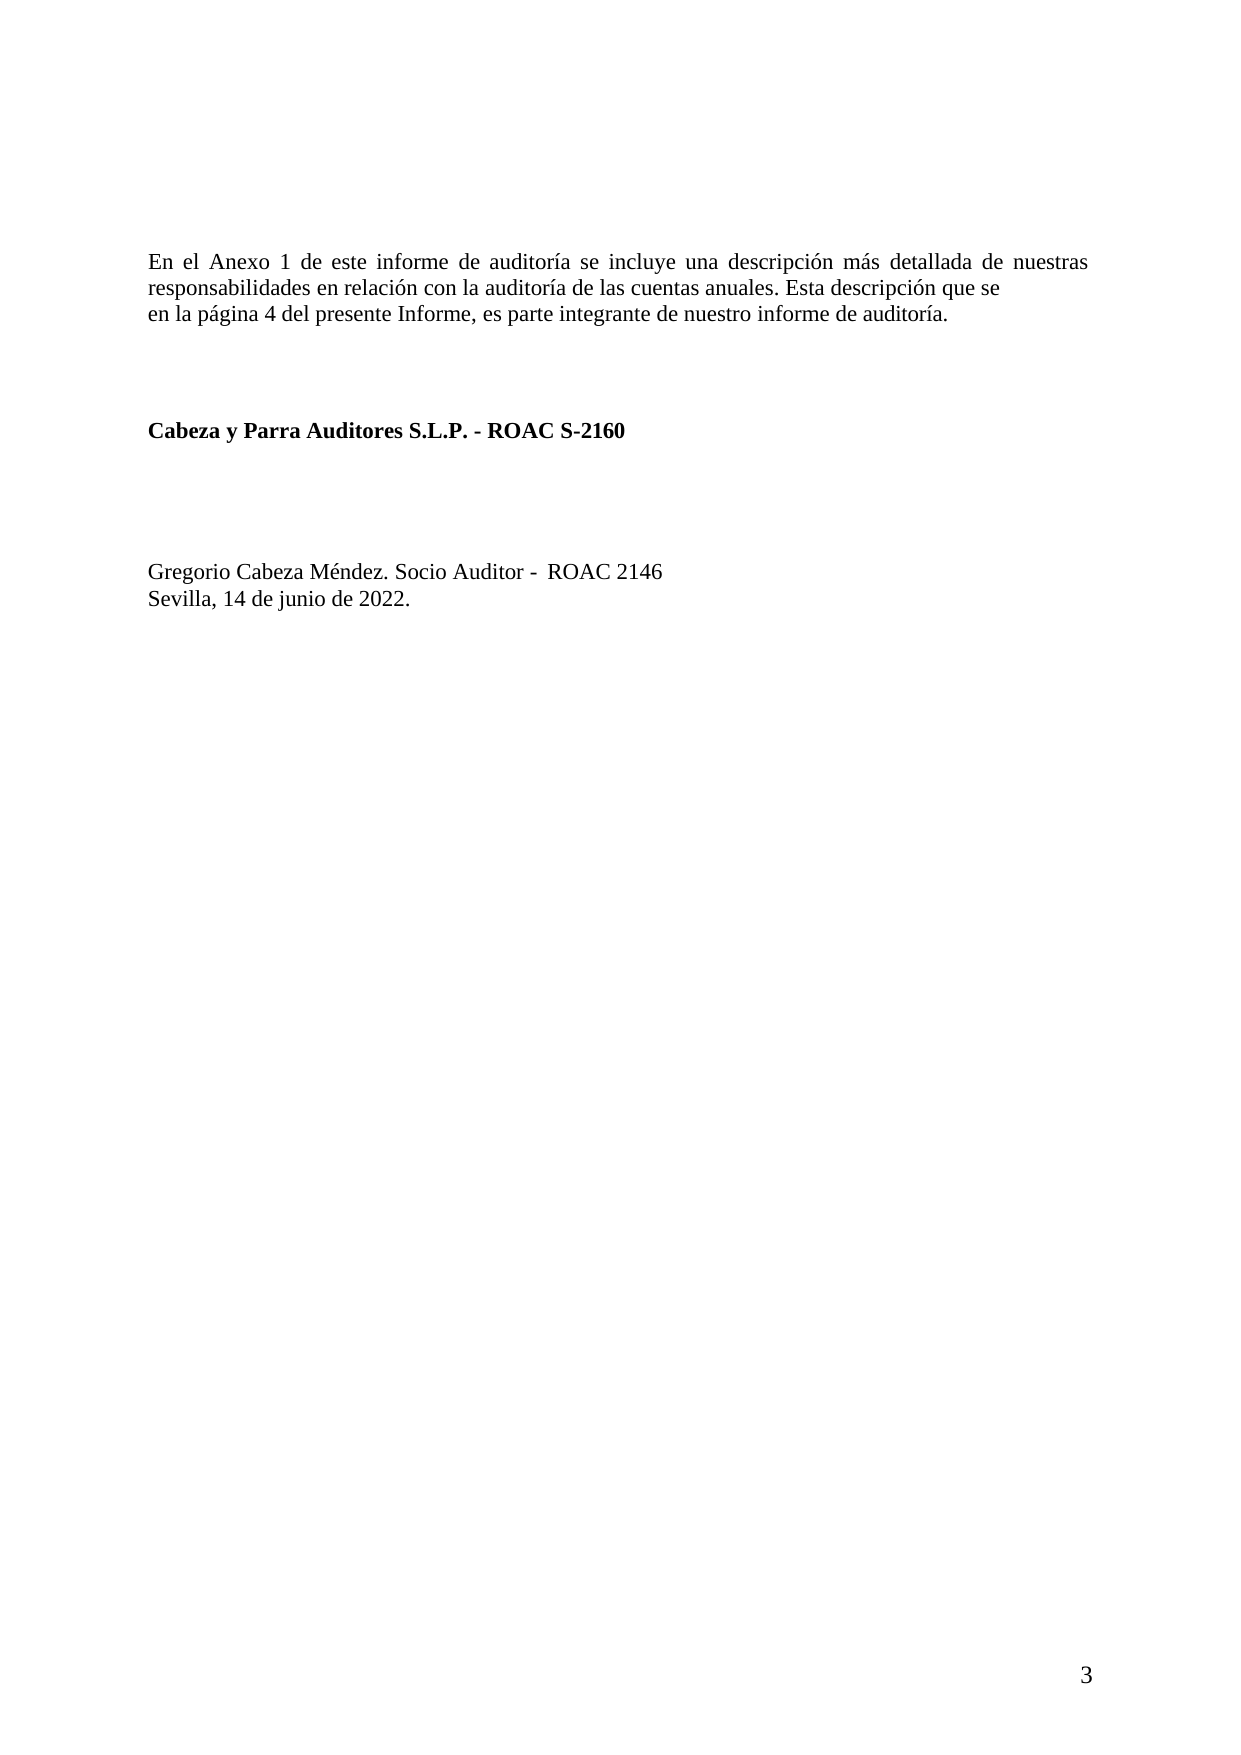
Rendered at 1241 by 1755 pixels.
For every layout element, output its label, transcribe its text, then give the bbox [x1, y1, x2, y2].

text Gregorio Cabeza Méndez. Socio Auditor - ROAC 2146 Sevilla, 14 de junio de 2022. [148, 558, 727, 611]
subtitle Cabeza y Parra Auditores S.L.P. - ROAC S-2160 [148, 417, 1105, 443]
text en la página 4 del presente Informe, es parte integrante de nuestro informe de auditoría. [148, 300, 1105, 327]
